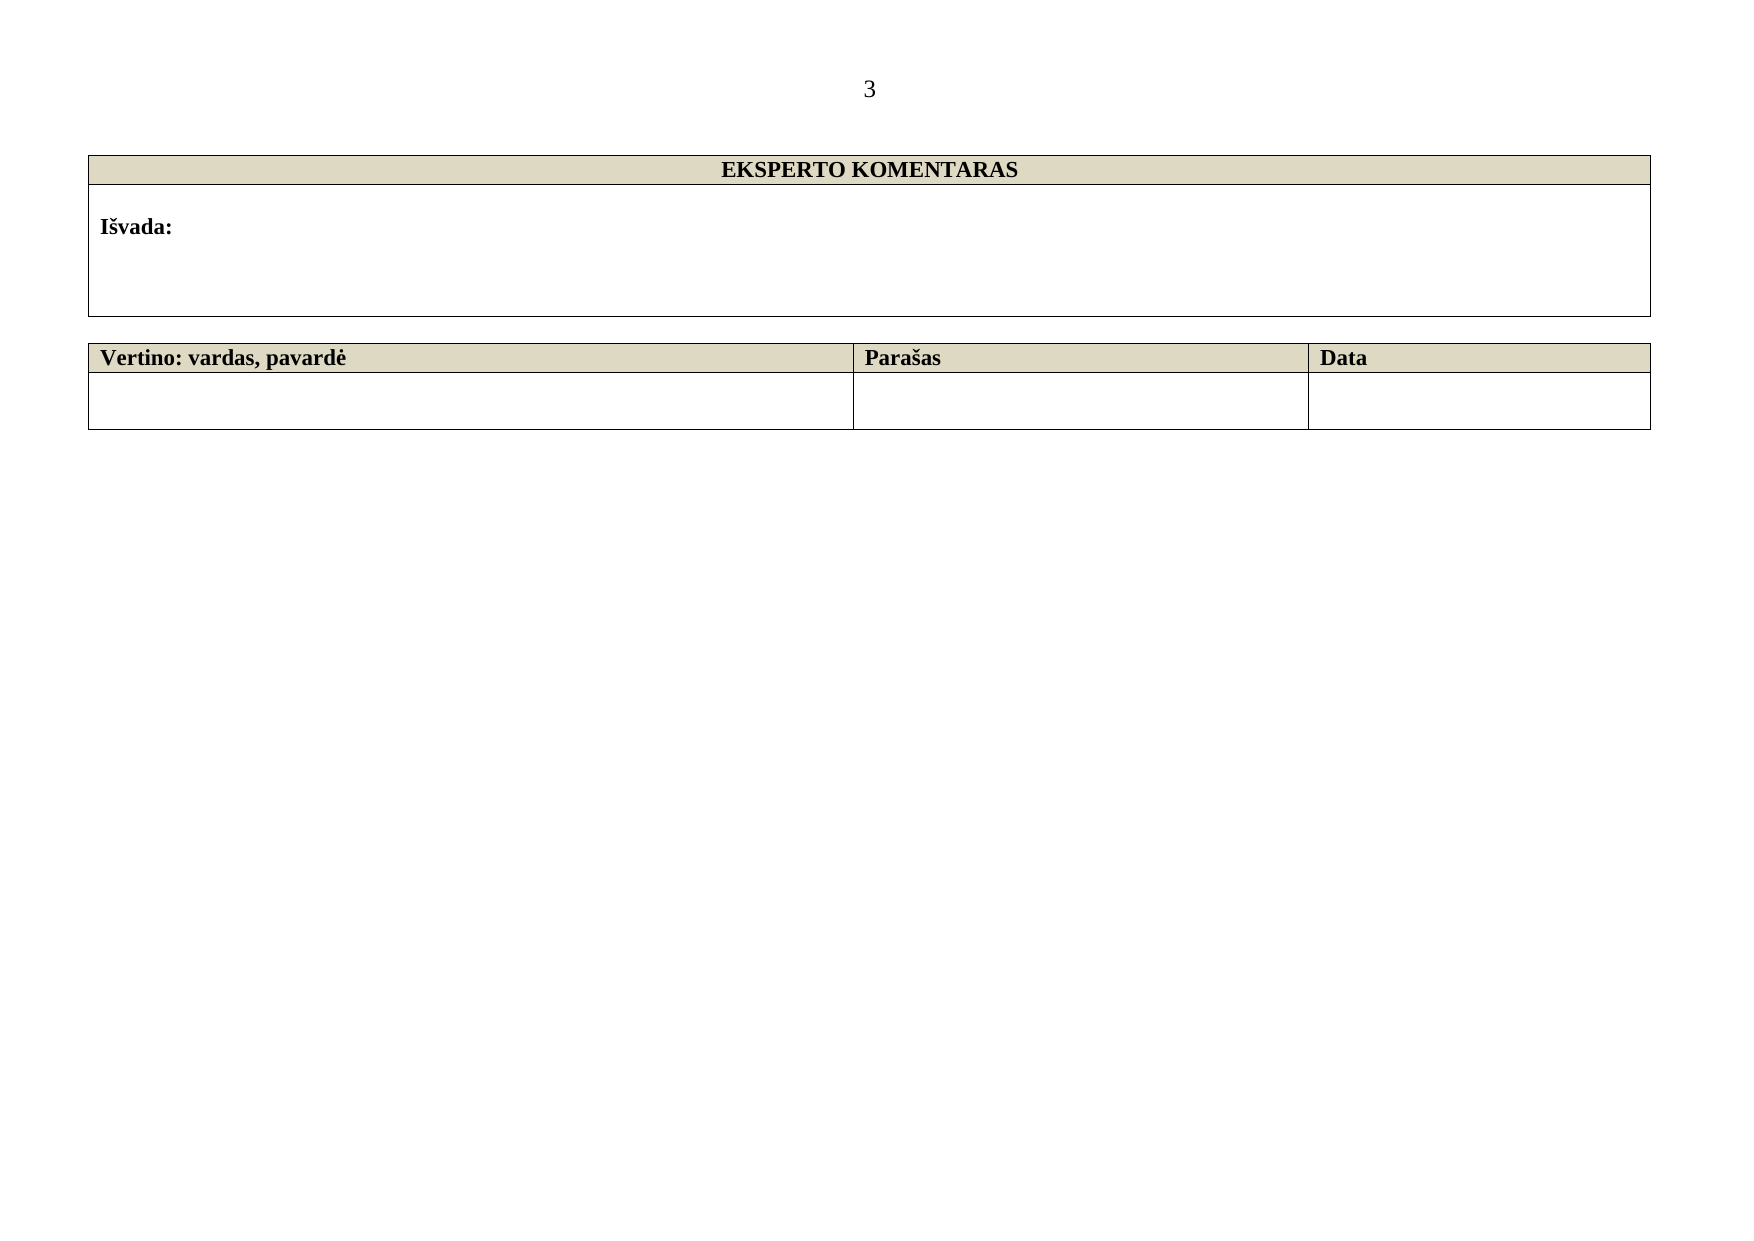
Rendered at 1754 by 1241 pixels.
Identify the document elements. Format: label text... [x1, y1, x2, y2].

table_cell [854, 373, 1308, 429]
table_header Data [1309, 344, 1650, 372]
table_header Parašas [854, 344, 1308, 372]
table_header Vertino: vardas, pavardė [89, 344, 853, 372]
table_cell [1309, 373, 1650, 429]
table_cell Išvada: [89, 185, 1650, 316]
table_cell [89, 373, 853, 429]
table_header EKSPERTO KOMENTARAS [89, 156, 1650, 184]
